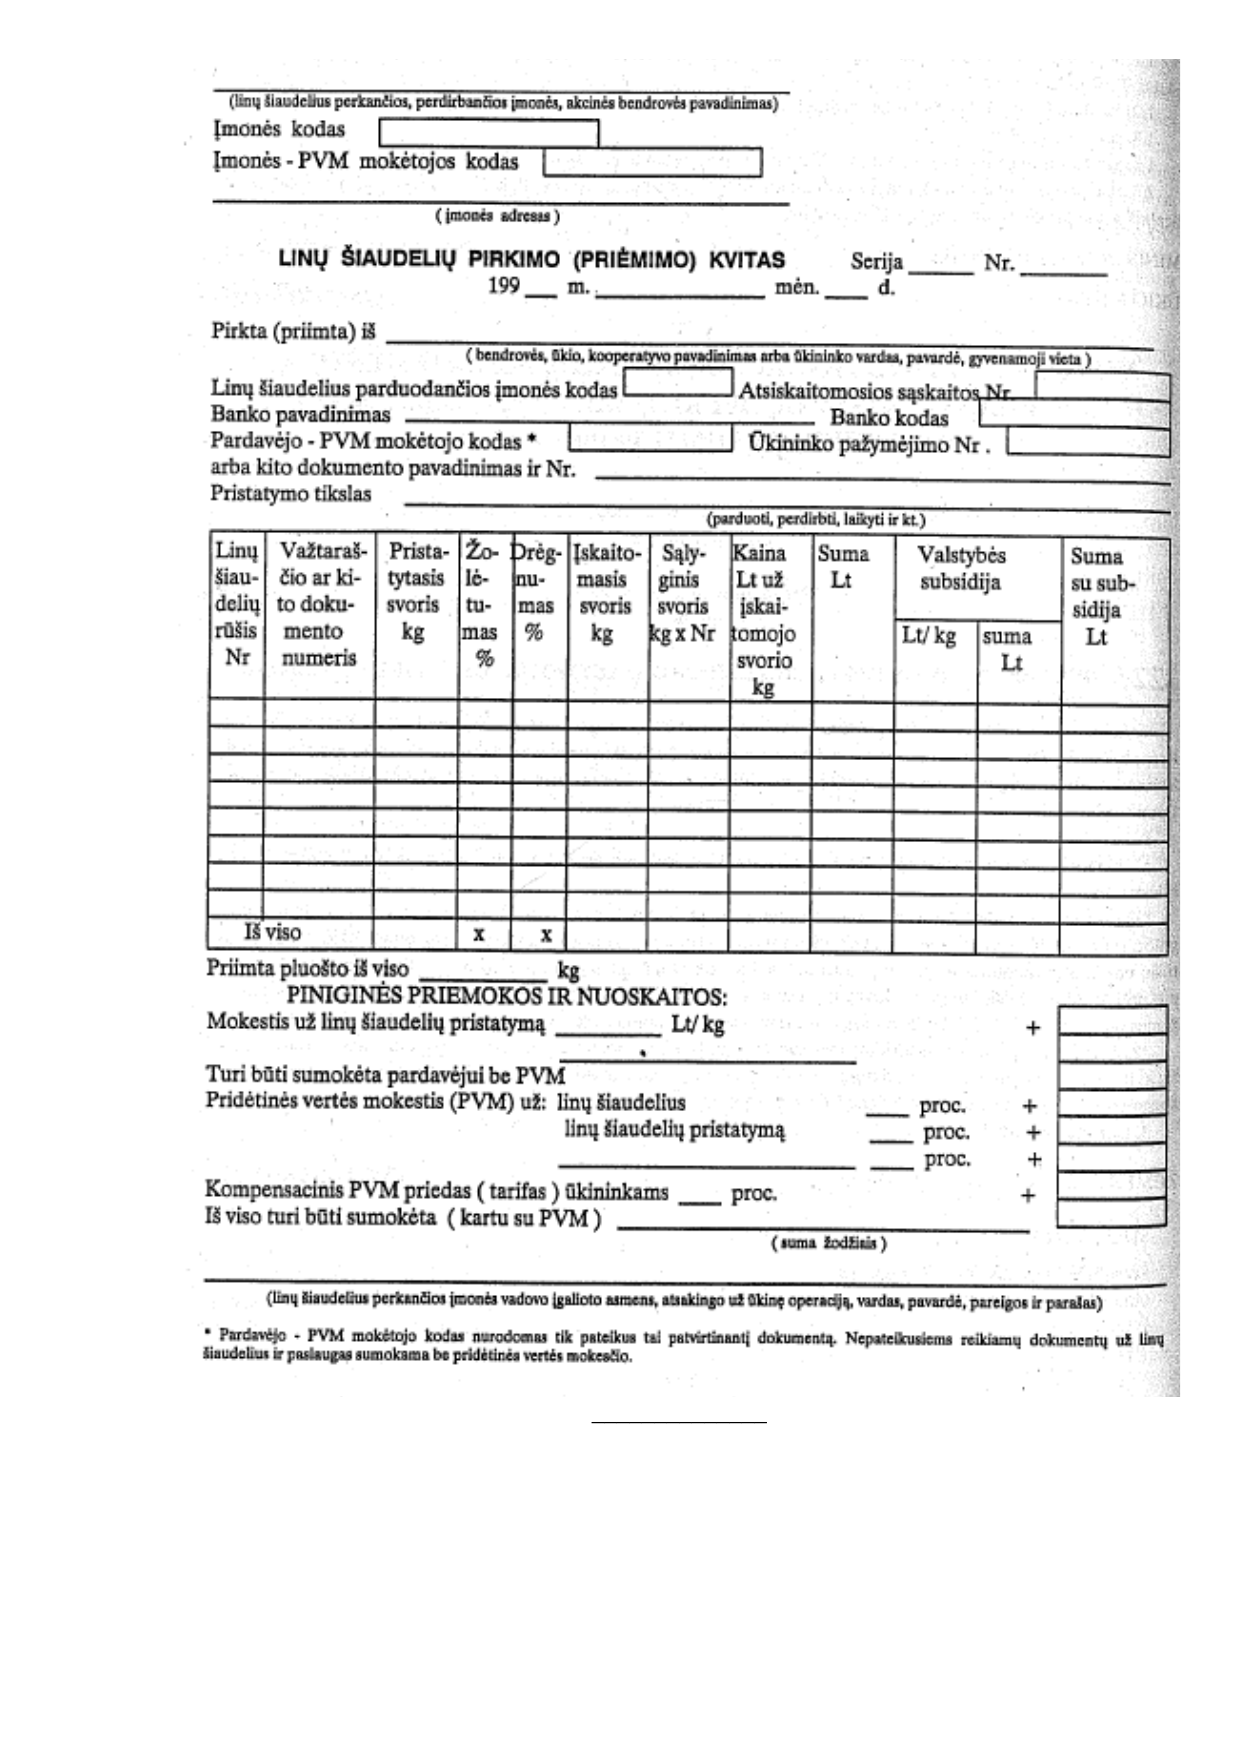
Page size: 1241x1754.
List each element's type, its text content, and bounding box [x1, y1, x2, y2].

text ______________ [177, 1397, 1181, 1425]
